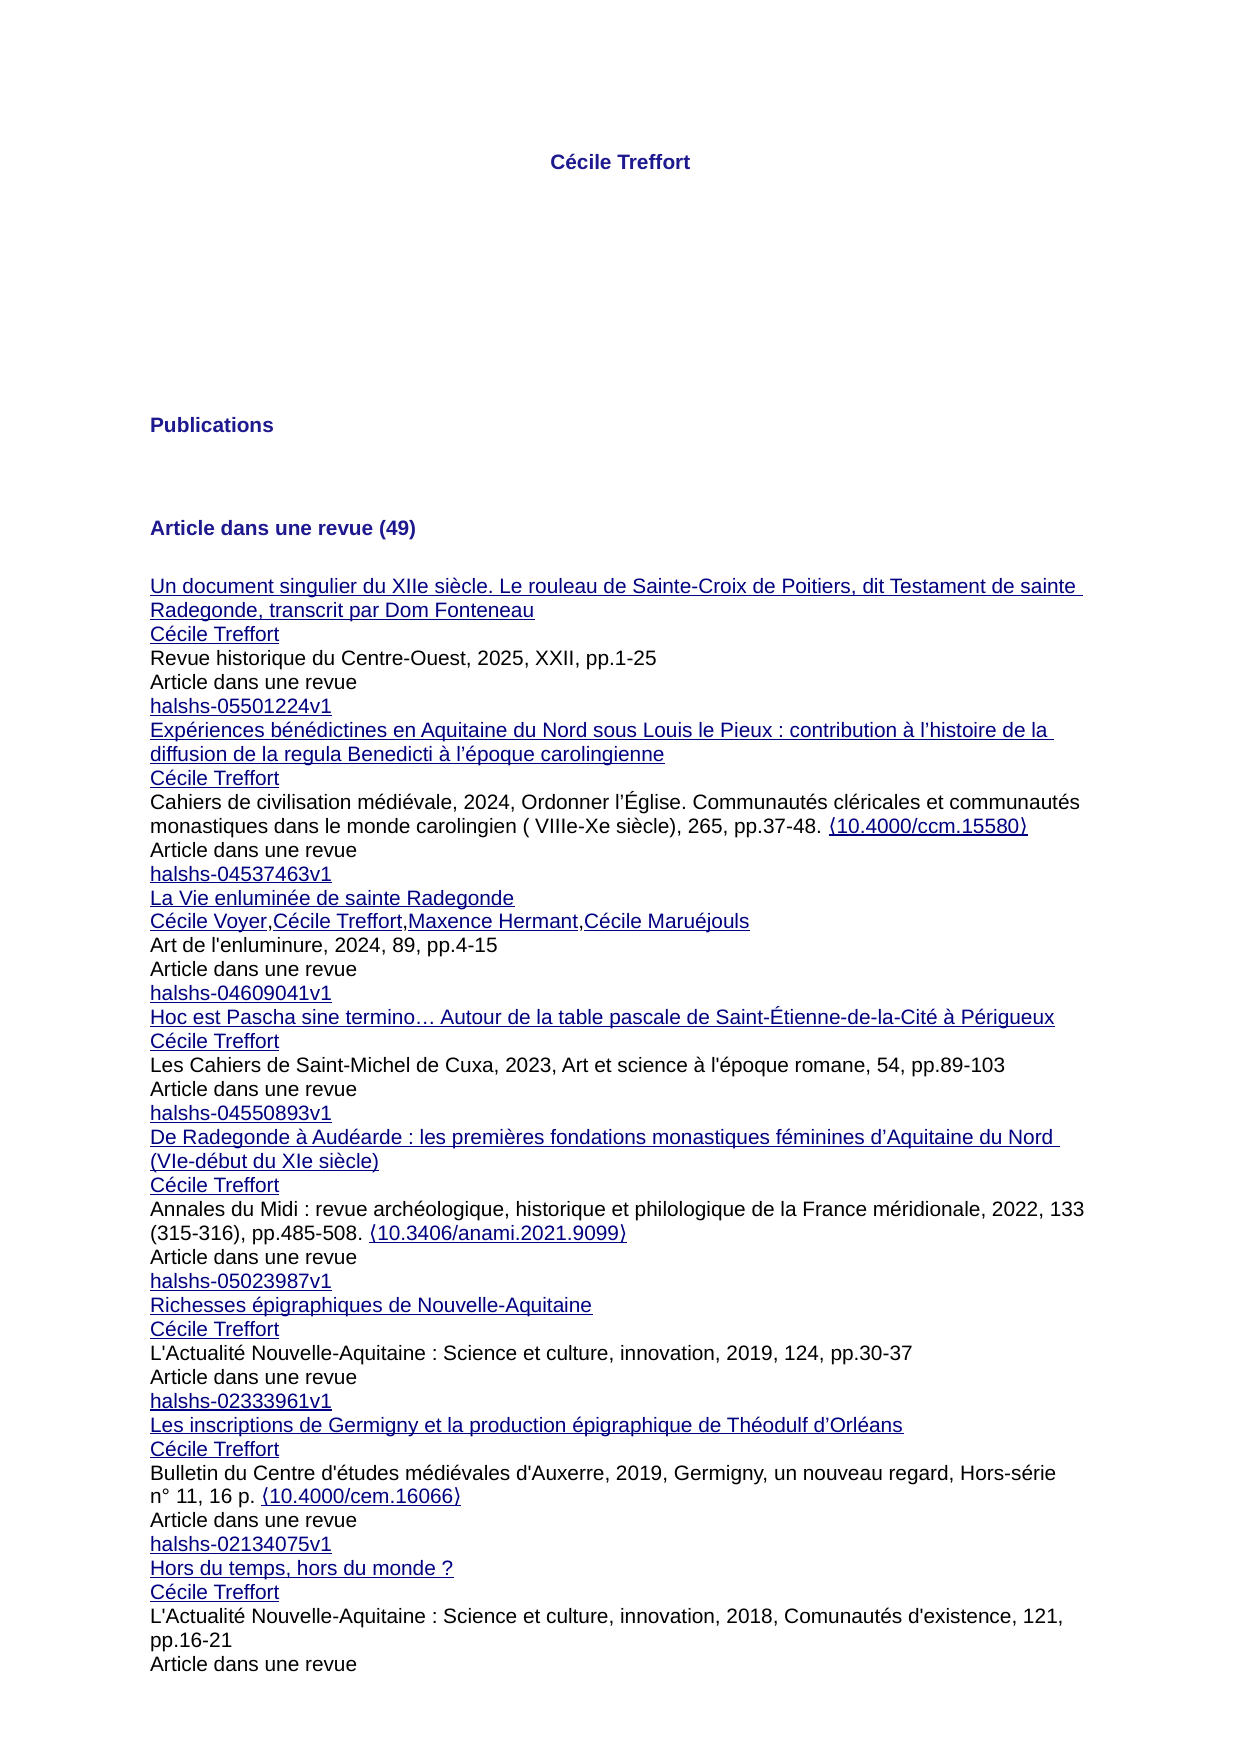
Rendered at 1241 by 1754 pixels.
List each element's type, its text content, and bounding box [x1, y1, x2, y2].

subtitle Article dans une revue (49) [150, 516, 1090, 539]
table_header Un document singulier du XIIe siècle. Le rouleau de Sainte-Croix de Poitiers, dit Testament de sainte Radegonde, transcrit par Dom Fonteneau Cécile Treffort Revue historique du Centre-Ouest, 2025, XXII, pp.1-25 Article dans une revue halshs-05501224v1 [150, 574, 1090, 718]
subtitle Publications [150, 412, 1090, 436]
table_cell Hors du temps, hors du monde ? Cécile Treffort L'Actualité Nouvelle-Aquitaine : Science et culture, innovation, 2018, Comunautés d'existence, 121, pp.16-21 Article dans une revue [150, 1556, 1090, 1676]
table_cell Hoc est Pascha sine termino… Autour de la table pascale de Saint-Étienne-de-la-Cité à Périgueux Cécile Treffort Les Cahiers de Saint-Michel de Cuxa, 2023, Art et science à l'époque romane, 54, pp.89-103 Article dans une revue halshs-04550893v1 [150, 1005, 1090, 1125]
subtitle Cécile Treffort [150, 150, 1090, 174]
table_cell Richesses épigraphiques de Nouvelle‐Aquitaine Cécile Treffort L'Actualité Nouvelle-Aquitaine : Science et culture, innovation, 2019, 124, pp.30-37 Article dans une revue halshs-02333961v1 [150, 1293, 1090, 1412]
table_cell Expériences bénédictines en Aquitaine du Nord sous Louis le Pieux : contribution à l’histoire de la diffusion de la regula Benedicti à l’époque carolingienne Cécile Treffort Cahiers de civilisation médiévale, 2024, Ordonner l’Église. Communautés cléricales et communautés monastiques dans le monde carolingien ( VIIIe-Xe siècle), 265, pp.37-48. ⟨10.4000/ccm.15580⟩ Article dans une revue halshs-04537463v1 [150, 718, 1090, 885]
table_cell La Vie enluminée de sainte Radegonde Cécile Voyer,Cécile Treffort,Maxence Hermant,Cécile Maruéjouls Art de l'enluminure, 2024, 89, pp.4-15 Article dans une revue halshs-04609041v1 [150, 885, 1090, 1005]
table_cell Les inscriptions de Germigny et la production épigraphique de Théodulf d’Orléans Cécile Treffort Bulletin du Centre d'études médiévales d'Auxerre, 2019, Germigny, un nouveau regard, Hors-série n° 11, 16 p. ⟨10.4000/cem.16066⟩ Article dans une revue halshs-02134075v1 [150, 1413, 1090, 1556]
table_cell De Radegonde à Audéarde : les premières fondations monastiques féminines d’Aquitaine du Nord (VIe-début du XIe siècle) Cécile Treffort Annales du Midi : revue archéologique, historique et philologique de la France méridionale, 2022, 133 (315-316), pp.485-508. ⟨10.3406/anami.2021.9099⟩ Article dans une revue halshs-05023987v1 [150, 1125, 1090, 1293]
